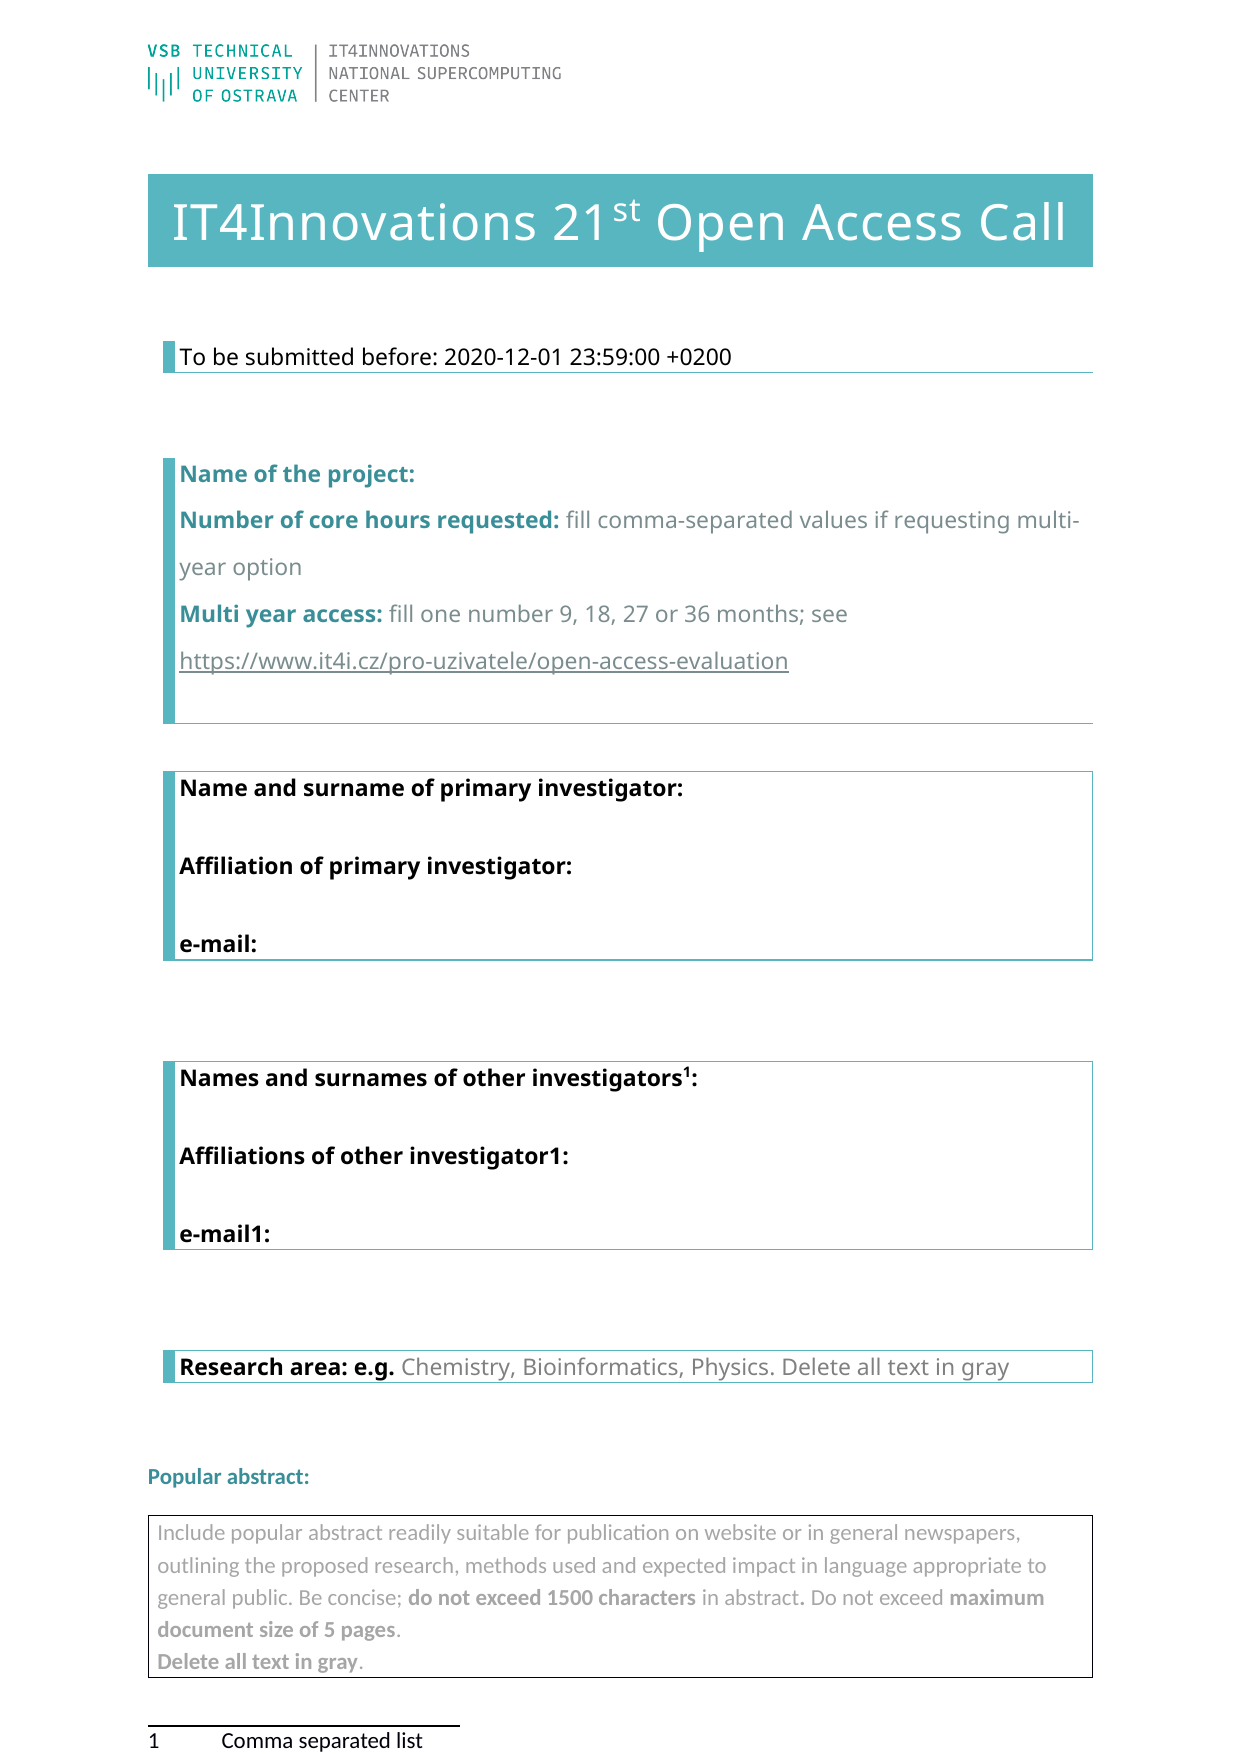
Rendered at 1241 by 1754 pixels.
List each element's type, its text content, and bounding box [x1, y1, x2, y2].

text Comma separated list [148, 1726, 1093, 1754]
subtitle Name and surname of primary investigator: [175, 772, 1092, 803]
subtitle Name of the project: Number of core hours requested: fill comma-separated values if requesting multi-year option Multi year access: fill one number 9, 18, 27 or 36 months; see https://www.it4i.cz/pro-uzivatele/open-access-evaluation [162, 457, 1093, 724]
text IT4Innovations 21st Open Access Call [160, 186, 1080, 254]
text Include popular abstract readily suitable for publication on website or in general newspapers, outlining the proposed research, methods used and expected impact in language appropriate to general public. Be concise; do not exceed 1500 characters in abstract. Do not exceed maximum document size of 5 pages. Delete all text in gray. [149, 1516, 1092, 1677]
subtitle To be submitted before: 2020-12-01 23:59:00 +0200 [175, 341, 1093, 372]
subtitle Affiliation of primary investigator: [175, 849, 1092, 881]
subtitle e-mail: [175, 927, 1092, 959]
subtitle e-mail1: [175, 1217, 1092, 1249]
subtitle Names and surnames of other investigators: [175, 1062, 1092, 1093]
text Popular abstract: [148, 1462, 1093, 1490]
subtitle Affiliations of other investigator1: [175, 1139, 1092, 1171]
subtitle Research area: e.g. Chemistry, Bioinformatics, Physics. Delete all text in gray [175, 1351, 1092, 1382]
